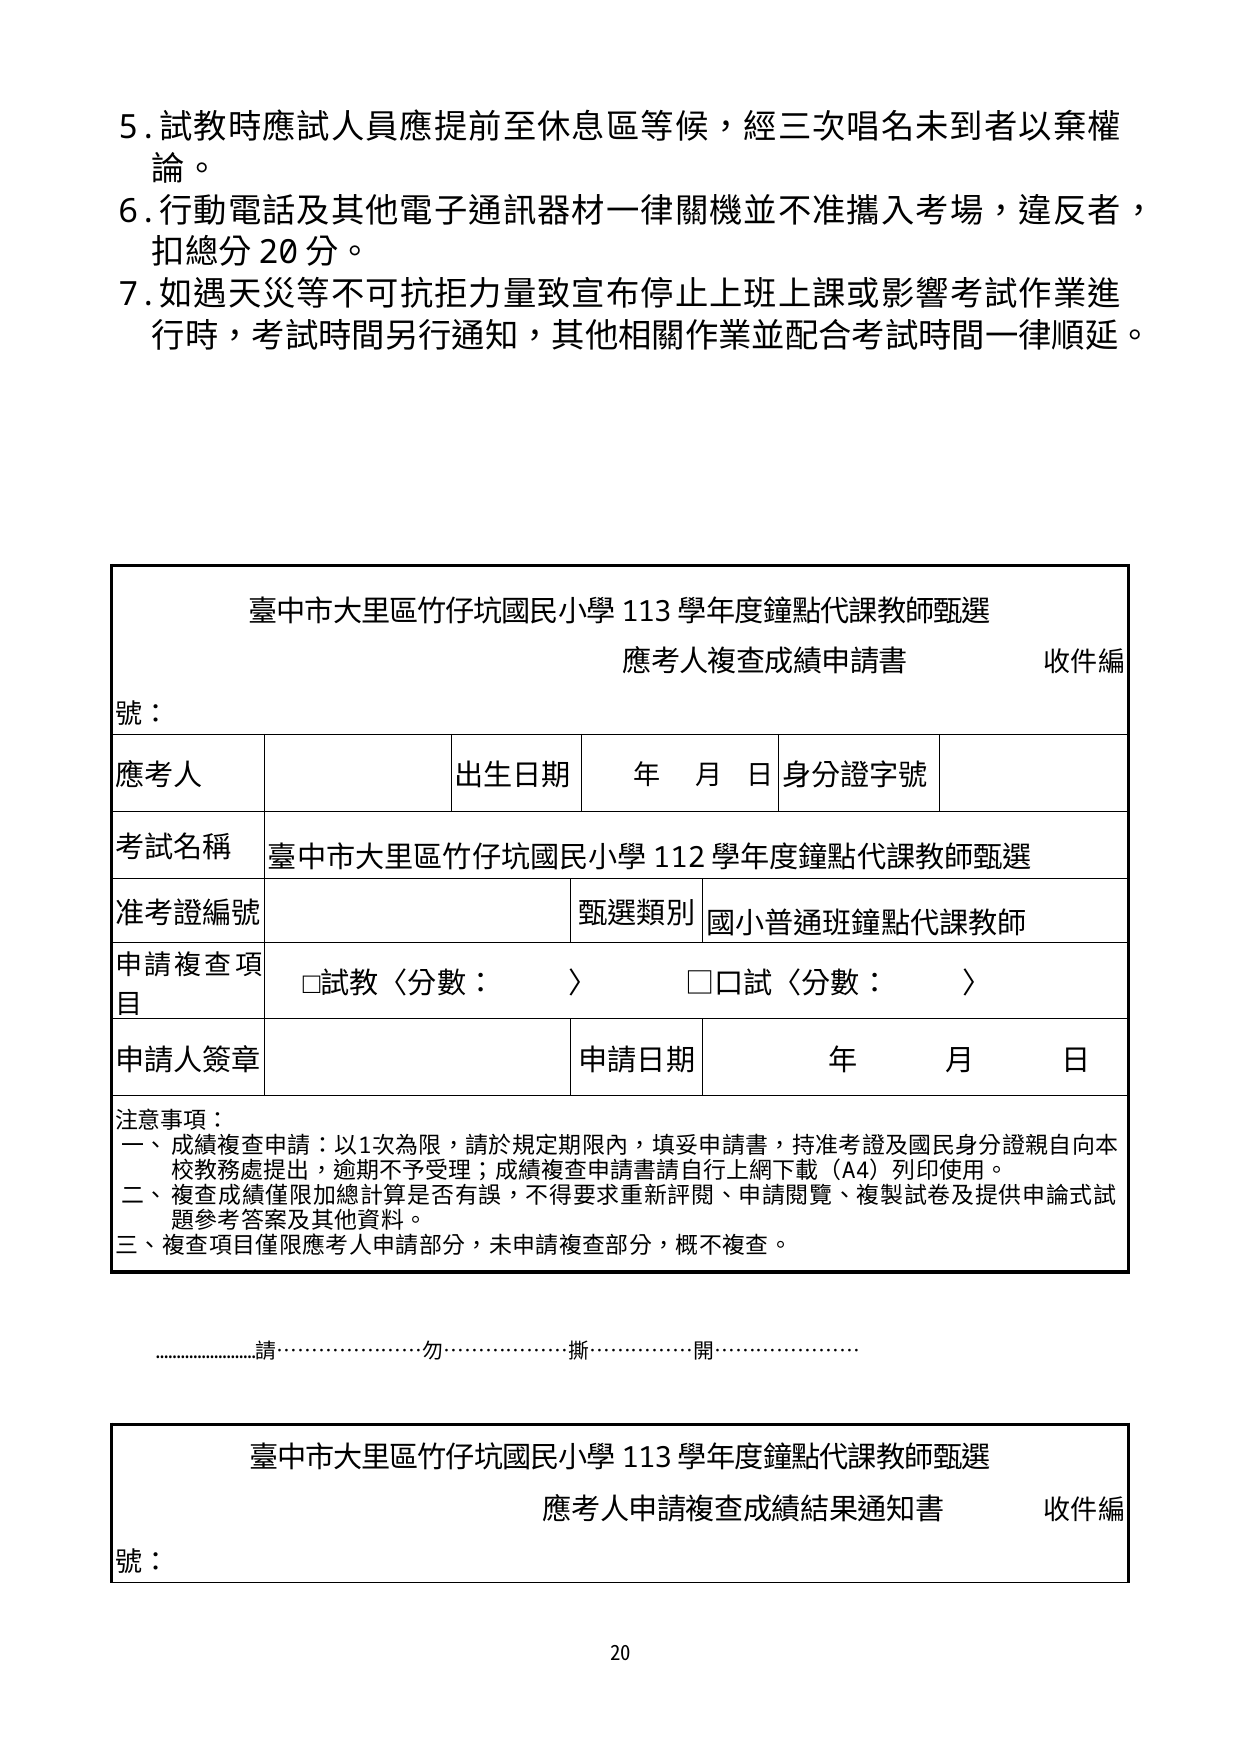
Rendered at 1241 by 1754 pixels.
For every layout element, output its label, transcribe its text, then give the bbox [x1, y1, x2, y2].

table_cell 年 月 日 [703, 1019, 1127, 1095]
text 5.試教時應試人員應提前至休息區等候，經三次唱名未到者以棄權論。 [118, 106, 1122, 189]
text 6.行動電話及其他電子通訊器材一律關機並不准攜入考場，違反者，扣總分20分。 [118, 189, 1122, 272]
table_cell 臺中市大里區竹仔坑國民小學112學年度鐘點代課教師甄選 [265, 812, 1127, 878]
table_cell [940, 735, 1127, 811]
table_cell 考試名稱 [113, 812, 264, 878]
table_cell □試教〈分數： 〉 □口試〈分數： 〉 [265, 943, 1127, 1018]
table_cell [265, 735, 451, 811]
table_cell 國小普通班鐘點代課教師 [703, 879, 1127, 942]
table_cell [265, 1019, 570, 1095]
text 7.如遇天災等不可抗拒力量致宣布停止上班上課或影響考試作業進行時，考試時間另行通知，其他相關作業並配合考試時間一律順延。 [118, 272, 1122, 356]
table_cell 甄選類別 [571, 879, 702, 942]
table_cell [265, 879, 570, 942]
table_cell 申請人簽章 [113, 1019, 264, 1095]
table_cell 准考證編號 [113, 879, 264, 942]
table_cell 年 月 日 [582, 735, 778, 811]
table_header 臺中市大里區竹仔坑國民小學113學年度鐘點代課教師甄選 應考人複查成績申請書 收件編號： [113, 567, 1127, 734]
table_cell 出生日期 [452, 735, 581, 811]
table_cell 申請複查項目 [113, 943, 264, 1018]
table_cell 注意事項： 一、 成績複查申請：以1次為限，請於規定期限內，填妥申請書，持准考證及國民身分證親自向本校教務處提出，逾期不予受理；成績複查申請書請自行上網下載（A4）列印使用。 二、 複查成績僅限加總計算是否有誤，不得要求重新評閱、申請閱覽、複製試卷及提供申論式試題參考答案及其他資料。 三、 複查項目僅限應考人申請部分，未申請複查部分，概不複查。 [113, 1096, 1127, 1270]
table_cell 申請日期 [571, 1019, 702, 1095]
table_cell 身分證字號 [779, 735, 939, 811]
table_header 臺中市大里區竹仔坑國民小學113學年度鐘點代課教師甄選 應考人申請複查成績結果通知書 收件編號： [113, 1426, 1127, 1582]
text ……………………請…………………勿………………撕……………開………………… [118, 1308, 1122, 1371]
table_cell 應考人 [113, 735, 264, 811]
